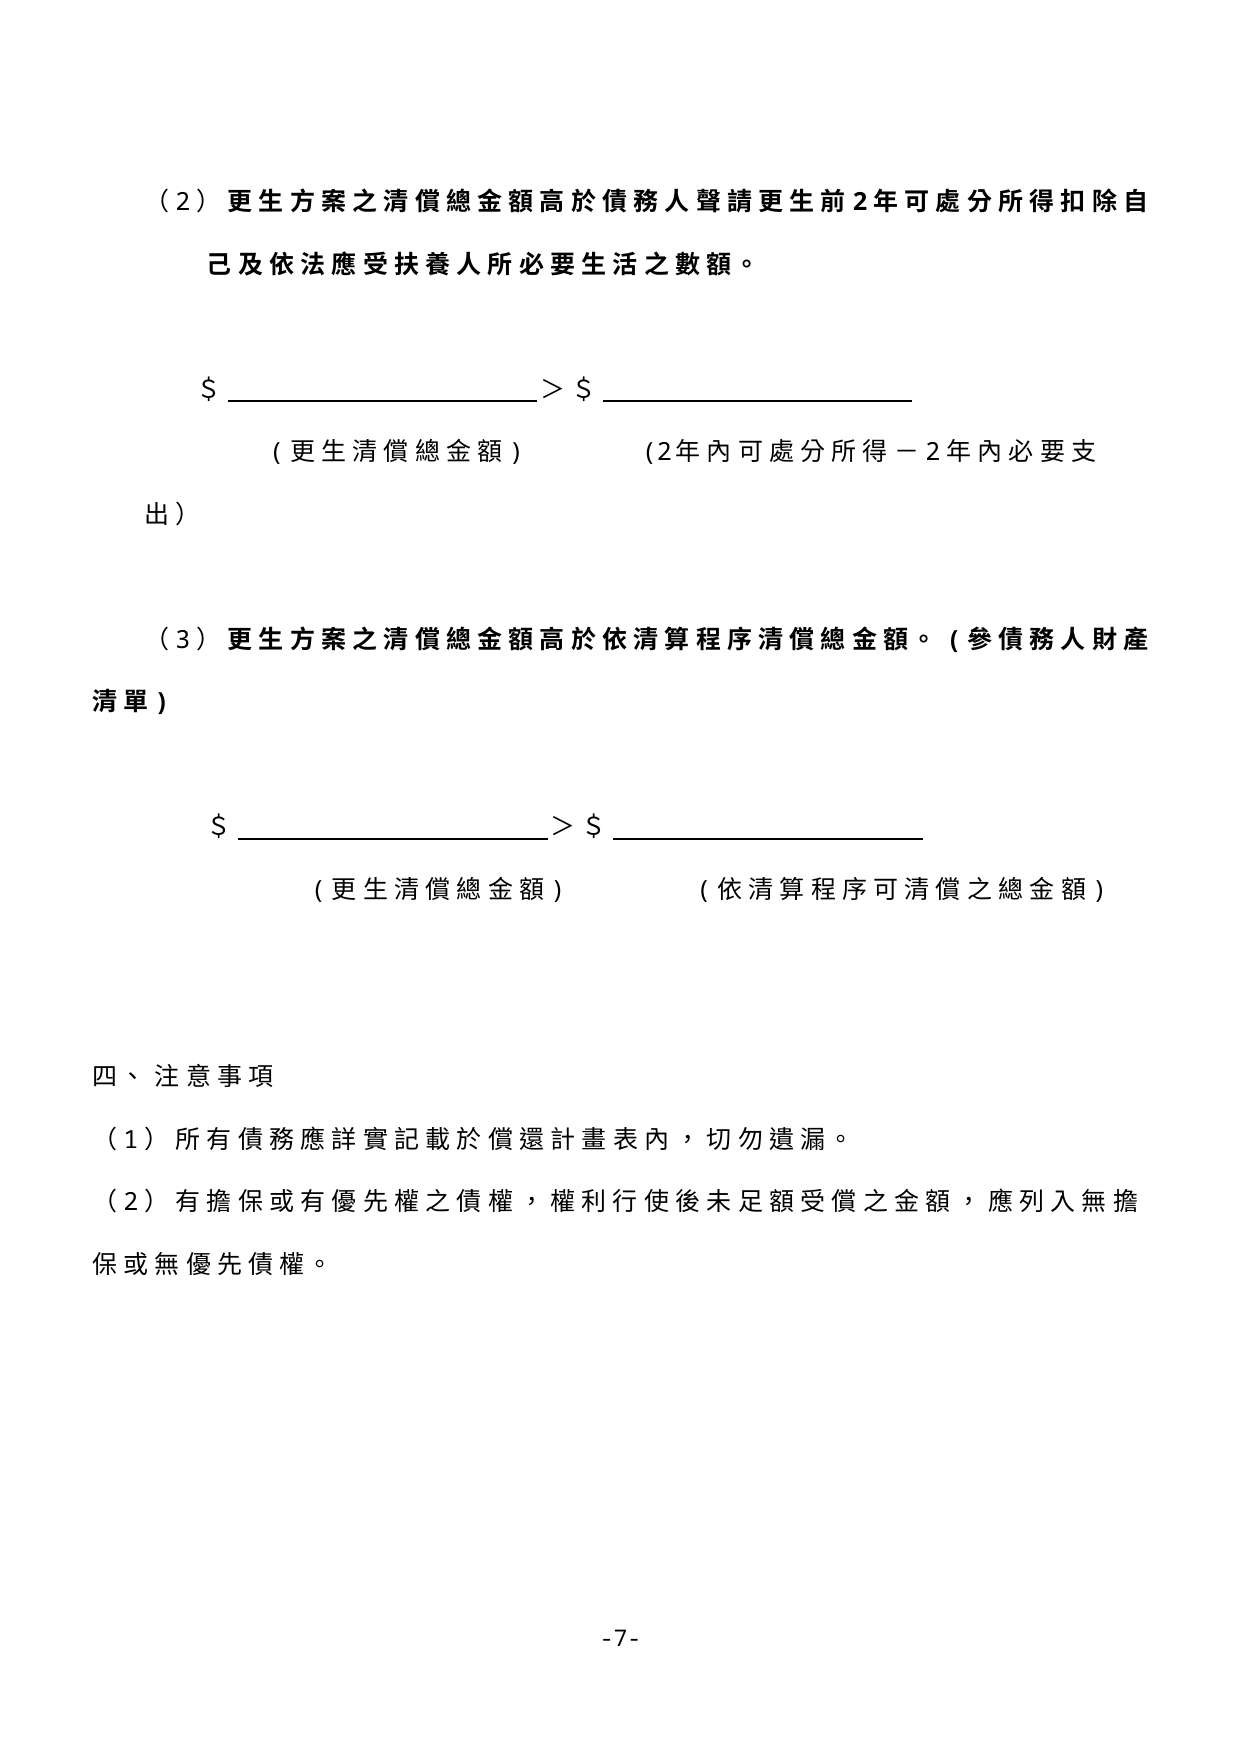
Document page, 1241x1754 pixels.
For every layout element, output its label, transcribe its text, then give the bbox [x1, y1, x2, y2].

text -7- [89, 1596, 1151, 1658]
text （2）有擔保或有優先權之債權，權利行使後未足額受償之金額，應列入無擔保或無優先債權。 [89, 1158, 1151, 1283]
text （3）更生方案之清償總金額高於依清算程序清償總金額。(參債務人財產清單) [89, 596, 1151, 721]
text ＄ ＞＄ [89, 783, 1151, 846]
text （2）更生方案之清償總金額高於債務人聲請更生前2年可處分所得扣除自己及依法應受扶養人所必要生活之數額。 [139, 158, 1151, 283]
text (更生清償總金額) (依清算程序可清償之總金額) [89, 846, 1151, 908]
text （1）所有債務應詳實記載於償還計畫表內，切勿遺漏。 [89, 1096, 1151, 1158]
text ＄ ＞＄ [89, 346, 1151, 408]
text (更生清償總金額) (2年內可處分所得－2年內必要支出） [139, 408, 1151, 533]
text 四、注意事項 [89, 1033, 1151, 1096]
